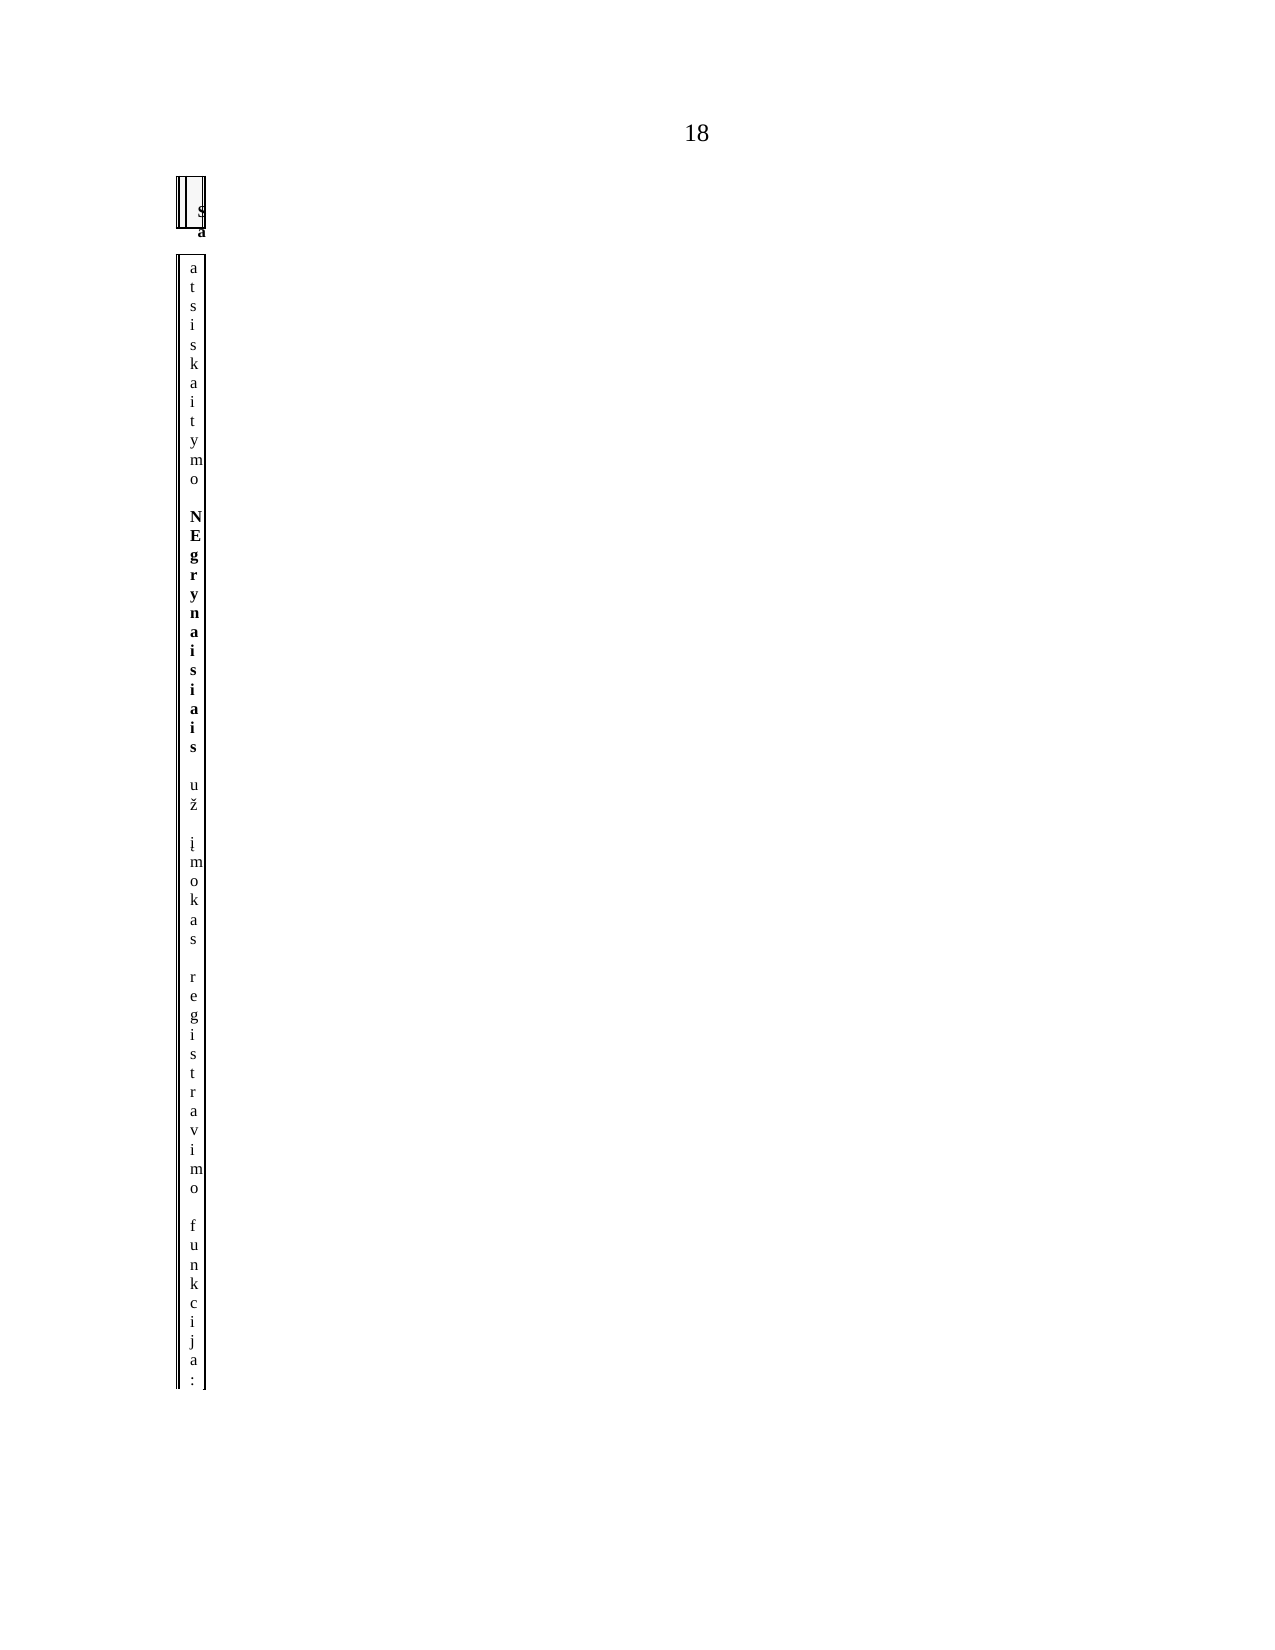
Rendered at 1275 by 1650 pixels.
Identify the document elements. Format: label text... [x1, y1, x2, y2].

table_cell atsiskaitymo NEgrynaisiais už įmokas registravimo funkcija: [180, 255, 203, 1388]
table_cell [186, 229, 203, 254]
table_cell [179, 229, 186, 254]
table_header Savybės aprašymas [187, 177, 202, 227]
